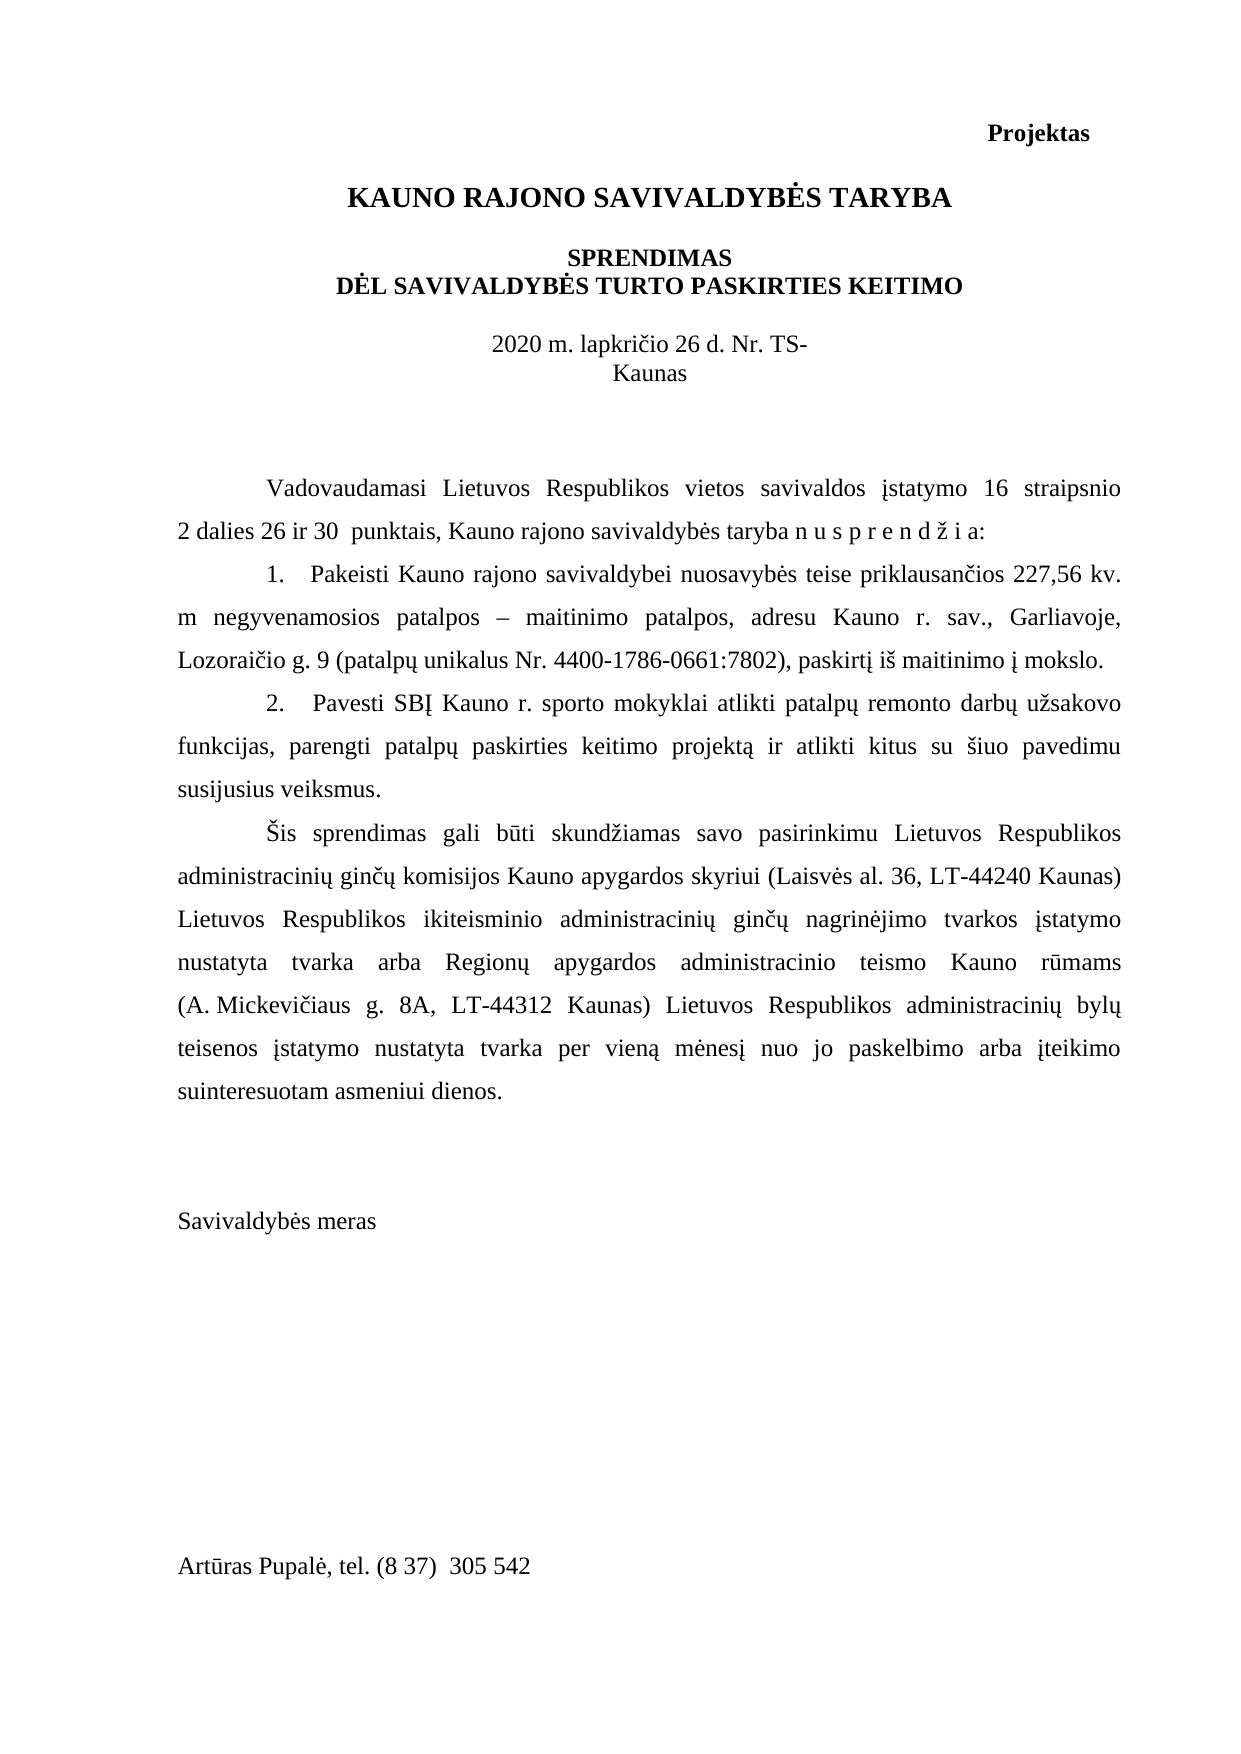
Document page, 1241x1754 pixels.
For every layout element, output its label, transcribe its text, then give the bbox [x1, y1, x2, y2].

text KAUNO RAJONO SAVIVALDYBĖS TARYBA [177, 180, 1122, 214]
text 2. Pavesti SBĮ Kauno r. sporto mokyklai atlikti patalpų remonto darbų užsakovo funkcijas, parengti patalpų paskirties keitimo projektą ir atlikti kitus su šiuo pavedimu susijusius veiksmus. [177, 688, 1122, 803]
text Kaunas [177, 358, 1122, 386]
text Savivaldybės meras [177, 1206, 1122, 1234]
text DĖL SAVIVALDYBĖS TURTO PASKIRTIES KEITIMO [177, 271, 1122, 300]
text Artūras Pupalė, tel. (8 37) 305 542 [177, 1551, 1122, 1579]
text 1. Pakeisti Kauno rajono savivaldybei nuosavybės teise priklausančios 227,56 kv. m negyvenamosios patalpos – maitinimo patalpos, adresu Kauno r. sav., Garliavoje, Lozoraičio g. 9 (patalpų unikalus Nr. 4400-1786-0661:7802), paskirtį iš maitinimo į mokslo. [177, 559, 1122, 674]
text 2020 m. lapkričio 26 d. Nr. TS- [177, 329, 1122, 358]
text Vadovaudamasi Lietuvos Respublikos vietos savivaldos įstatymo 16 straipsnio 2 dalies 26 ir 30 punktais, Kauno rajono savivaldybės taryba n u s p r e n d ž i a: [177, 473, 1122, 544]
text SPRENDIMAS [177, 243, 1122, 271]
text Šis sprendimas gali būti skundžiamas savo pasirinkimu Lietuvos Respublikos administracinių ginčų komisijos Kauno apygardos skyriui (Laisvės al. 36, LT-44240 Kaunas) Lietuvos Respublikos ikiteisminio administracinių ginčų nagrinėjimo tvarkos įstatymo nustatyta tvarka arba Regionų apygardos administracinio teismo Kauno rūmams (A. Mickevičiaus g. 8A, LT-44312 Kaunas) Lietuvos Respublikos administracinių bylų teisenos įstatymo nustatyta tvarka per vieną mėnesį nuo jo paskelbimo arba įteikimo suinteresuotam asmeniui dienos. [177, 818, 1122, 1105]
text Projektas [987, 118, 1122, 147]
